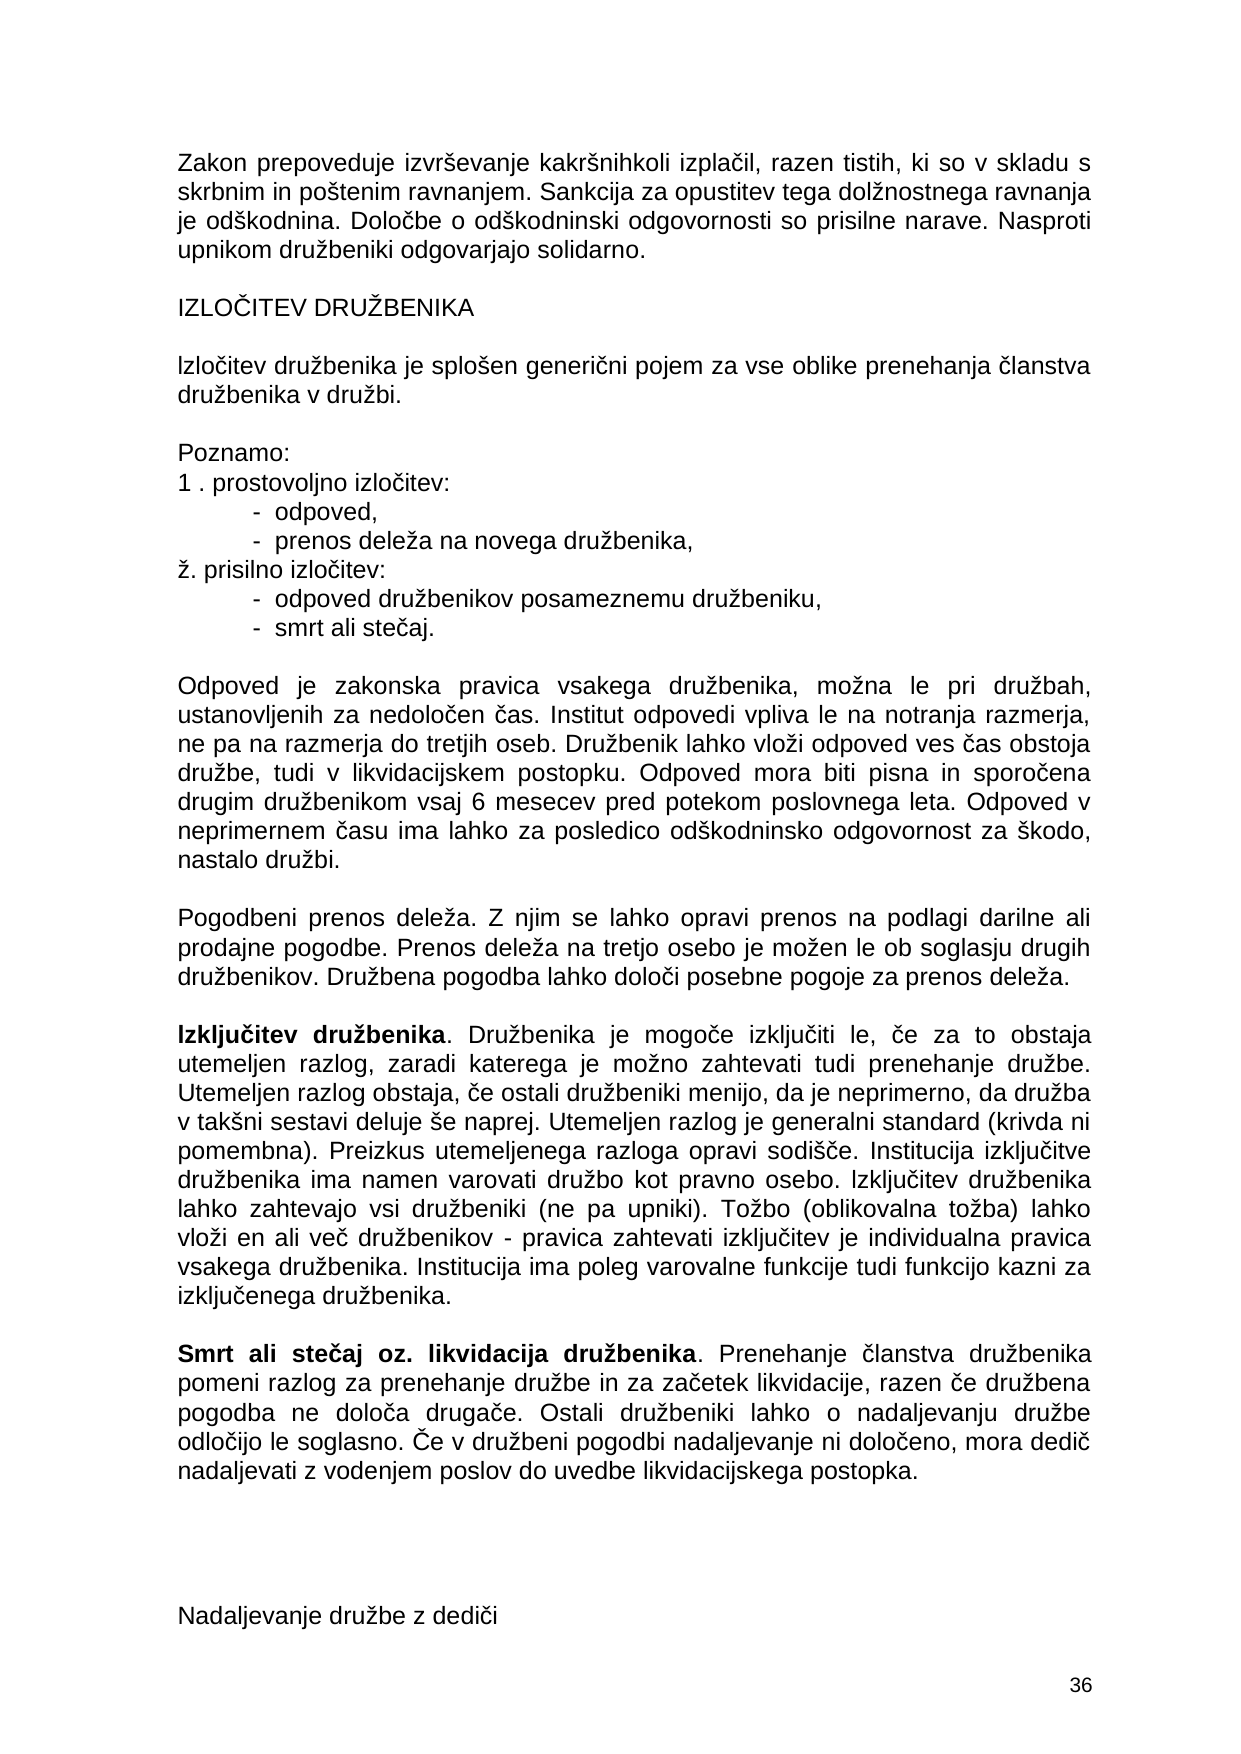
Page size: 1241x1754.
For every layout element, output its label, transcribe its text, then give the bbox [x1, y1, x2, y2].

text Smrt ali stečaj oz. likvidacija družbenika. Prenehanje članstva družbenika pomeni razlog za prenehanje družbe in za začetek likvidacije, razen če družbena pogodba ne določa drugače. Ostali družbeniki lahko o nadaljevanju družbe odločijo le soglasno. Če v družbeni pogodbi nadaljevanje ni določeno, mora dedič nadaljevati z vodenjem poslov do uvedbe likvidacijskega postopka. [177, 1339, 1092, 1484]
text - odpoved, [252, 496, 1092, 526]
text Odpoved je zakonska pravica vsakega družbenika, možna le pri družbah, ustanovljenih za nedoločen čas. Institut odpovedi vpliva le na notranja razmerja, ne pa na razmerja do tretjih oseb. Družbenik lahko vloži odpoved ves čas obstoja družbe, tudi v likvidacijskem postopku. Odpoved mora biti pisna in sporočena drugim družbenikom vsaj 6 mesecev pred potekom poslovnega leta. Odpoved v neprimernem času ima lahko za posledico odškodninsko odgovornost za škodo, nastalo družbi. [177, 671, 1092, 874]
text ž. prisilno izločitev: [177, 554, 1092, 584]
text Pogodbeni prenos deleža. Z njim se lahko opravi prenos na podlagi darilne ali prodajne pogodbe. Prenos deleža na tretjo osebo je možen le ob soglasju drugih družbenikov. Družbena pogodba lahko določi posebne pogoje za prenos deleža. [177, 903, 1092, 991]
text Nadaljevanje družbe z dediči [177, 1601, 1092, 1630]
text lzključitev družbenika. Družbenika je mogoče izključiti le, če za to obstaja utemeljen razlog, zaradi katerega je možno zahtevati tudi prenehanje družbe. Utemeljen razlog obstaja, če ostali družbeniki menijo, da je neprimerno, da družba v takšni sestavi deluje še naprej. Utemeljen razlog je generalni standard (krivda ni pomembna). Preizkus utemeljenega razloga opravi sodišče. Institucija izključitve družbenika ima namen varovati družbo kot pravno osebo. lzključitev družbenika lahko zahtevajo vsi družbeniki (ne pa upniki). Tožbo (oblikovalna tožba) lahko vloži en ali več družbenikov ‑ pravica zahtevati izključitev je individualna pravica vsakega družbenika. Institucija ima poleg varovalne funkcije tudi funkcijo kazni za izključenega družbenika. [177, 1019, 1092, 1310]
text lzločitev družbenika je splošen generični pojem za vse oblike prenehanja članstva družbenika v družbi. [177, 351, 1092, 409]
text IZLOČITEV DRUŽBENIKA [177, 293, 1092, 322]
text 1 . prostovoljno izločitev: [177, 467, 1092, 496]
text - prenos deleža na novega družbenika, [252, 526, 1092, 554]
text - smrt ali stečaj. [252, 613, 1092, 642]
text - odpoved družbenikov posameznemu družbeniku, [252, 584, 1092, 613]
text Poznamo: [177, 438, 1092, 467]
text Zakon prepoveduje izvrševanje kakršnihkoli izplačil, razen tistih, ki so v skladu s skrbnim in poštenim ravnanjem. Sankcija za opustitev tega dolžnostnega ravnanja je odškodnina. Določbe o odškodninski odgovornosti so prisilne narave. Nasproti upnikom družbeniki odgovarjajo solidarno. [177, 148, 1092, 264]
